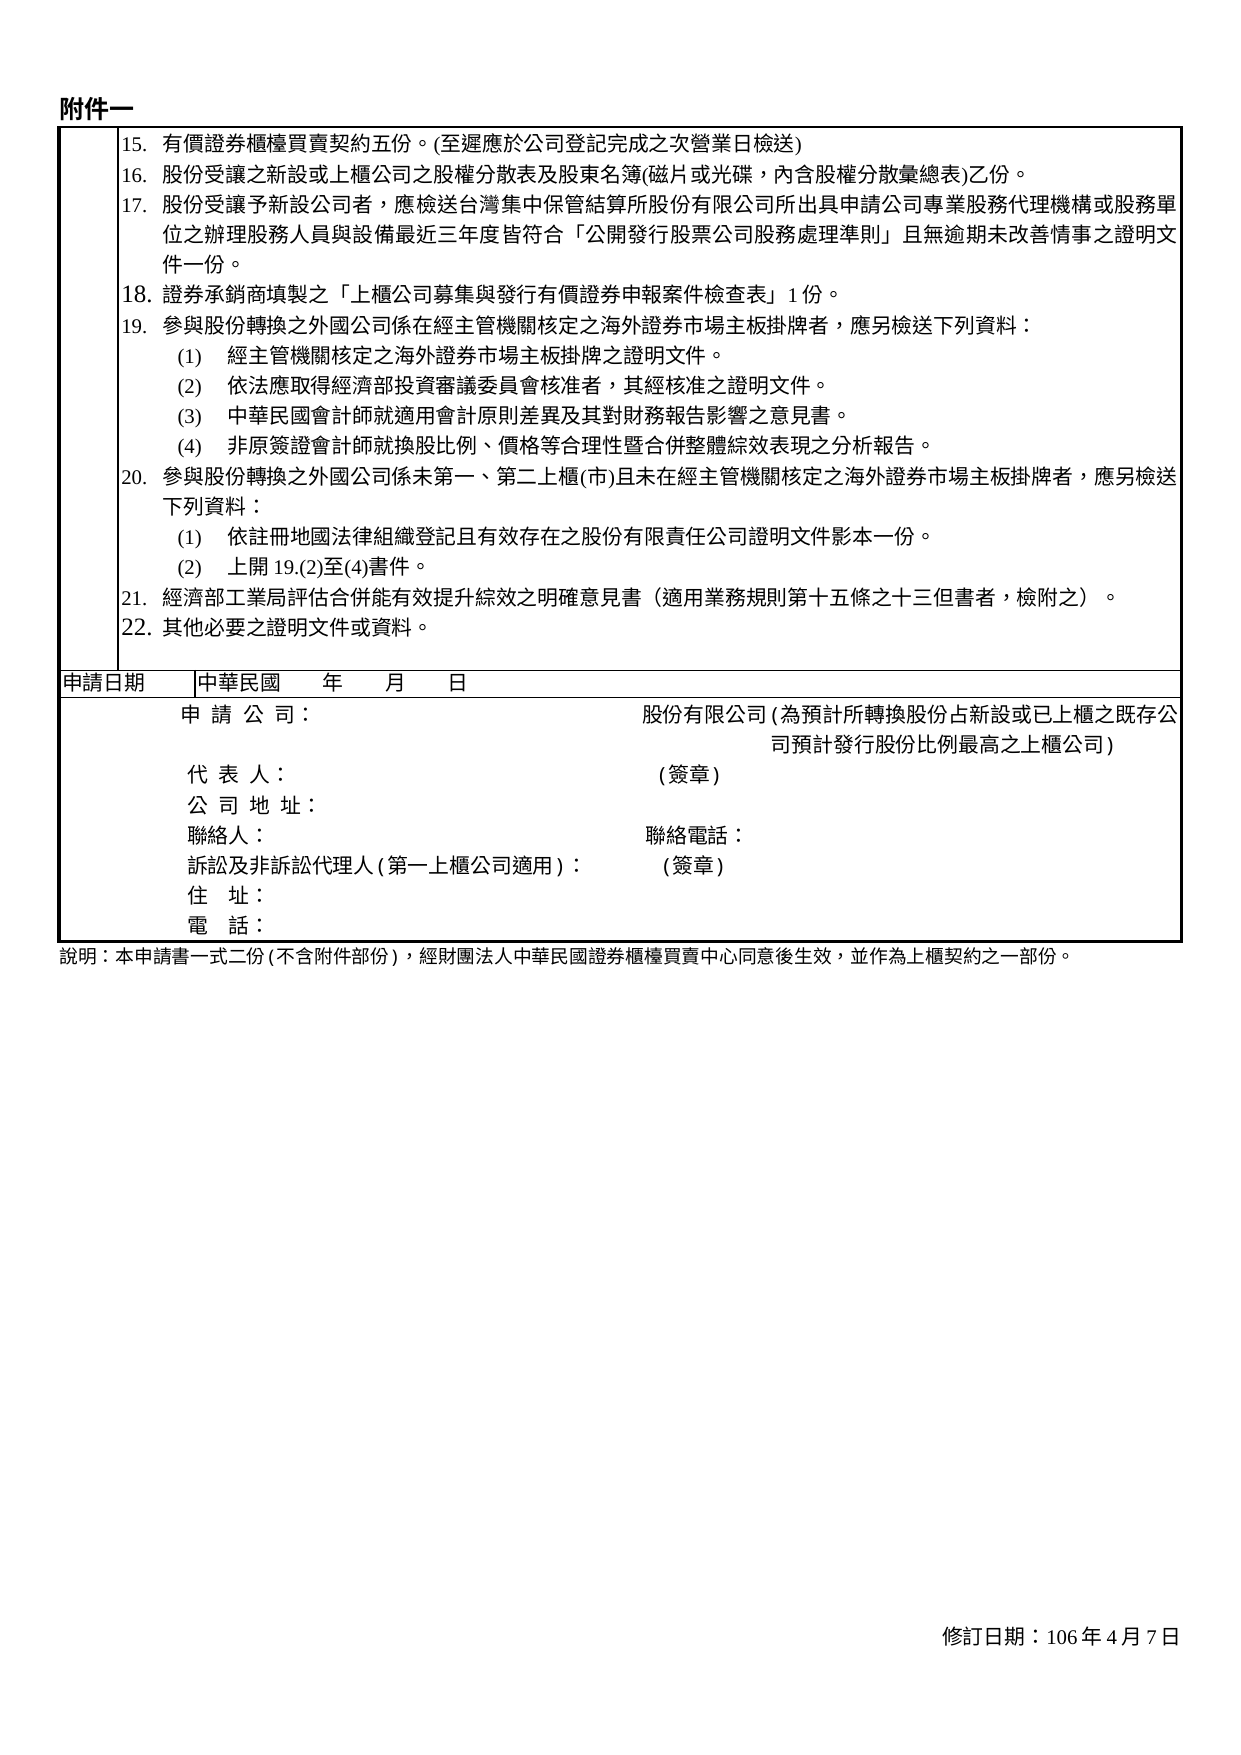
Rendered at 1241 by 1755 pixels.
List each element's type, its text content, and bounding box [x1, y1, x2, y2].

text 說明：本申請書一式二份(不含附件部份)，經財團法人中華民國證券櫃檯買賣中心同意後生效，並作為上櫃契約之一部份。 [59, 943, 1160, 968]
table_cell 中華民國 年 月 日 [196, 671, 1180, 696]
table_cell 股份受讓之新設公司向公司主管機關遞件申請設立或上櫃公司辦理變更登記之證明文件或影本三份。（設立或變更登記之證明文件至遲應於公司設立或變更登記完成之次營業日檢送） 股份受讓之新設公司或上櫃公司向主管機關申請核准發行新股或增資發行新股之核准函影本三份。（核准發行新股之核准函至遲應於核准之次營業日檢送） 各參與股份轉換公司變更登記之證明文件暨各參與股份轉換公司之公司名稱、事業類別、所在地、實收資本額、轉換之換股比例及申請公司持有各參與股份轉換公司之持股比例彙總表三份。 各參與股份轉換公司最近二會計年度經會計師查核簽證之財務報告(審查期間跨越證券交易法第三十六條規定期中財務報告申報期限者，應加送申請年度最近期經會計師核閱並提報董事會之財務報告，審查期間跨越申請年度者，應加送申請年度自結四大財務報表)。 最近二個會計年度經會計師核閱之各參與轉換公司擬制性資產負債表及綜合損益表。 公開說明書稿本三份；公開說明書稿本一份抄送財團法人中華民國證券暨期貨市場發展基金會及公開說明書稿本電子檔上傳至本中心指定之網站（http：//sii.tse.com.tw）之證明文件一份。 證券承銷商針對股份受讓之新設公司或上櫃公司增發新股應行記載事項之評估報告(含該股份轉換案是否符合本中心業務規則第十五條之十二及十三規定、收購後對上櫃公司業務、財務與股東權益之影響及收購之預計效益，暨證券主管機關規定應揭露評估事項；但單一或數家上櫃（市）公司股份轉換予一新設投資控股公司者，得免附前揭評估報告，惟仍應檢附股份轉換之目的、必要性及預計效益之評估意見。 股份受讓之新設公司如係投資控股公司，證券承銷商需依本中心業務規則第十五條之十四規定之評估意見。 律師對參與轉換公司是否有上櫃審查準則第十條第一項第一、三、四、七、十一及十二款(我國未上櫃(市)公司適用)或外國審查準則第九條第一項第一、三、四、五、六及七款(未第一、第二上櫃(市) 且未在經主管機關核定之海外證券市場主板掛牌之外國公司適用)情事之意見。 目的事業主管機關對參與轉換之未上櫃(市)公司有無重大勞資糾紛、污染環境情事之意見。 查證或簽證會計師就參與轉換之未上櫃(市)公司是否依相關法令及一般公認會計原則編製財務報告暨其內部控制有無重大缺失所出具之意見書。 各參與股份轉換公司就本股票櫃檯買賣申請書及其附件所載事項無虛偽、隱匿之聲明書各三份。 股份受讓之新設或上櫃公司之董事、監察人之當選人及持有該公司股份百分之十以上股東如與他人訂有股份買賣且附買回條件之協議者，該等於申請時仍屬有效之協議書及相關資料各三份。 依規定應辦理股票集中保管之承諾書及股票集中保管明細計算表。 有價證券櫃檯買賣契約五份。(至遲應於公司登記完成之次營業日檢送) 股份受讓之新設或上櫃公司之股權分散表及股東名簿(磁片或光碟，內含股權分散彙總表)乙份。 股份受讓予新設公司者，應檢送台灣集中保管結算所股份有限公司所出具申請公司專業股務代理機構或股務單位之辦理股務人員與設備最近三年度皆符合「公開發行股票公司股務處理準則」且無逾期未改善情事之證明文件一份。 證券承銷商填製之「上櫃公司募集與發行有價證券申報案件檢查表」1份。 參與股份轉換之外國公司係在經主管機關核定之海外證券市場主板掛牌者，應另檢送下列資料： 經主管機關核定之海外證券市場主板掛牌之證明文件。 依法應取得經濟部投資審議委員會核准者，其經核准之證明文件。 中華民國會計師就適用會計原則差異及其對財務報告影響之意見書。 非原簽證會計師就換股比例、價格等合理性暨合併整體綜效表現之分析報告。 參與股份轉換之外國公司係未第一、第二上櫃(市)且未在經主管機關核定之海外證券市場主板掛牌者，應另檢送下列資料： 依註冊地國法律組織登記且有效存在之股份有限責任公司證明文件影本一份。 上開19.(2)至(4)書件。 經濟部工業局評估合併能有效提升綜效之明確意見書（適用業務規則第十五條之十三但書者，檢附之）。 其他必要之證明文件或資料。 [119, 128, 1180, 670]
table_cell 申 請 公 司： 股份有限公司(為預計所轉換股份占新設或已上櫃之既存公司預計發行股份比例最高之上櫃公司) 代 表 人： (簽章) 公 司 地 址： 聯絡人： 聯絡電話： 訴訟及非訴訟代理人(第一上櫃公司適用)： (簽章) 住 址： 電 話： [61, 698, 1180, 940]
table_cell 申請日期 [61, 671, 194, 696]
table_cell [61, 128, 117, 670]
